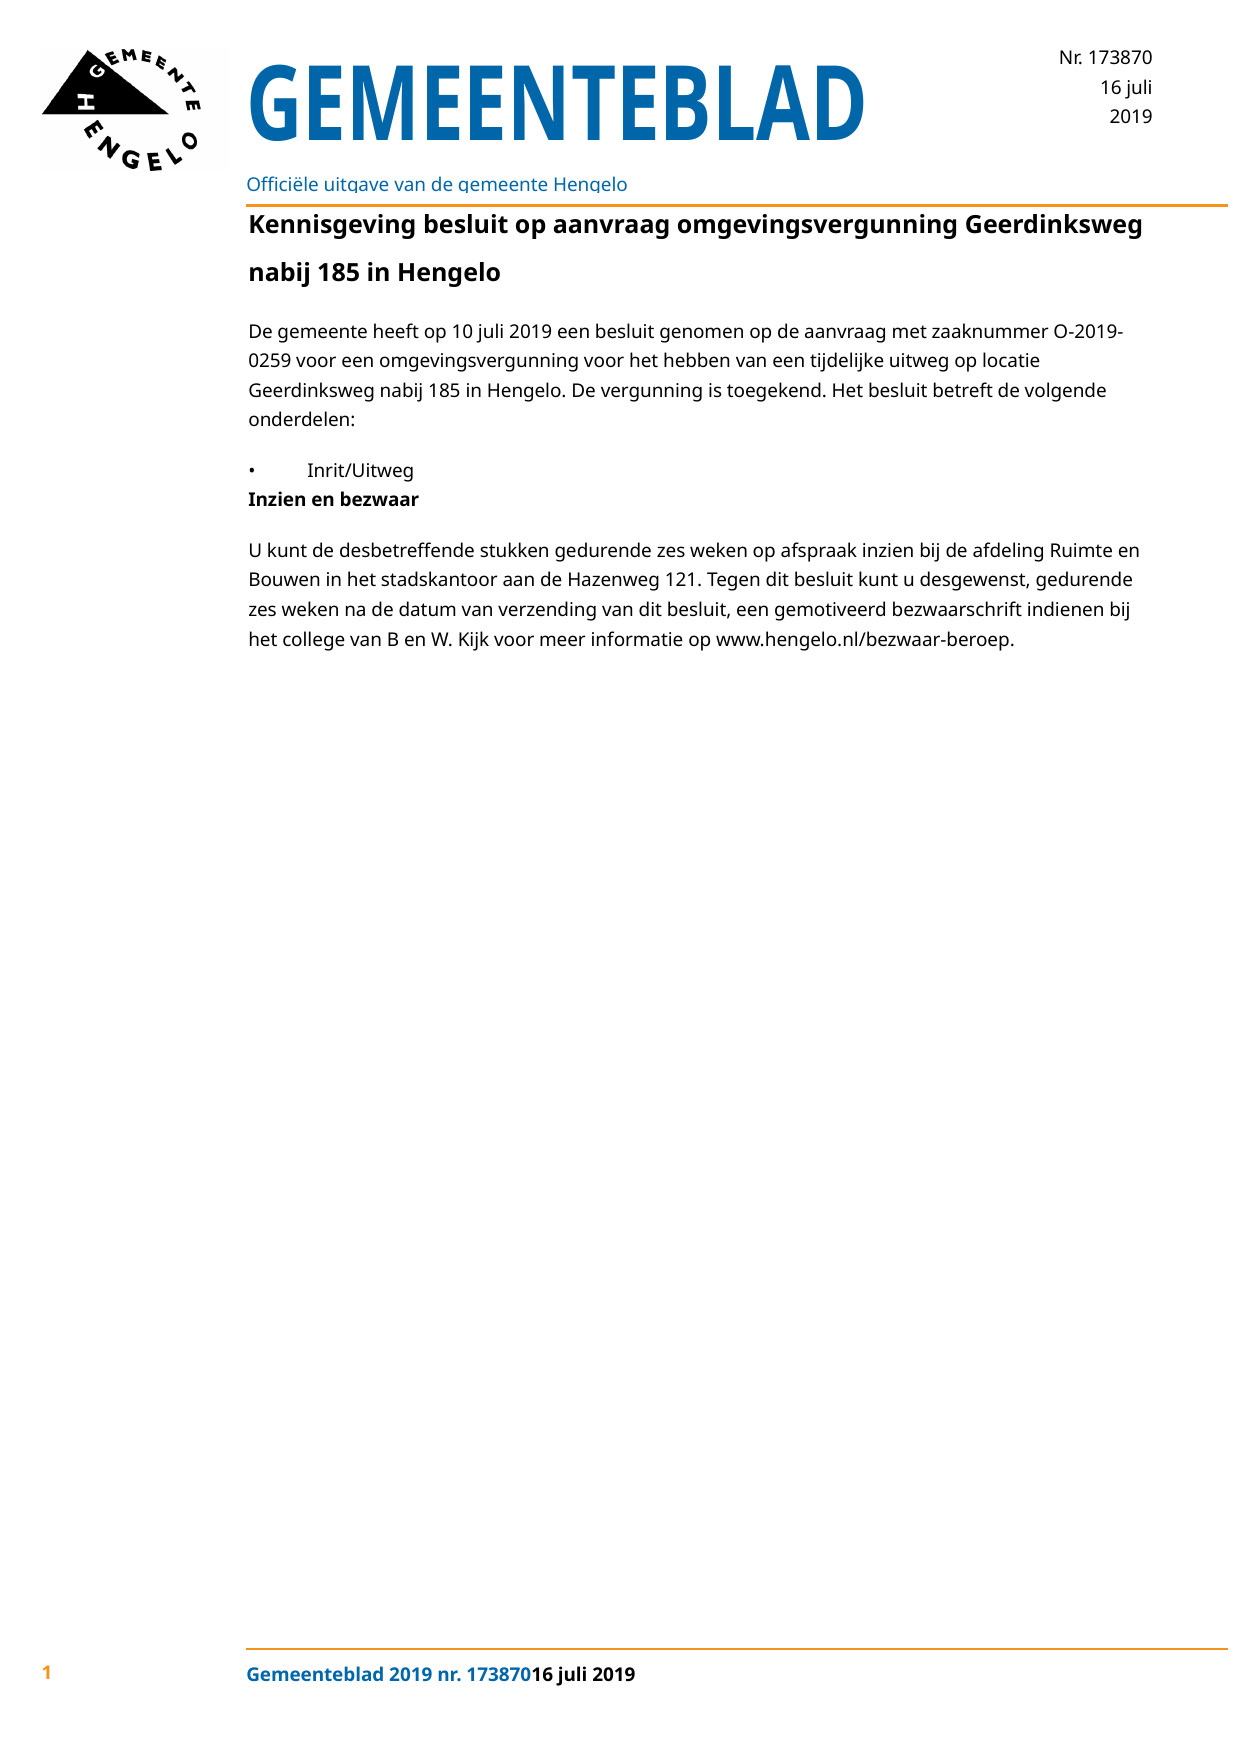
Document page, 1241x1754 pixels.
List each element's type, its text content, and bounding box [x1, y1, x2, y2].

picture [41, 47, 231, 172]
text De gemeente heeft op 10 juli 2019 een besluit genomen op de aanvraag met zaaknummer O-2019-0259 voor een omgevingsvergunning voor het hebben van een tijdelijke uitweg op locatie Geerdinksweg nabij 185 in Hengelo. De vergunning is toegekend. Het besluit betreft de volgende onderdelen: [248, 318, 1152, 432]
text Kennisgeving besluit op aanvraag omgevingsvergunning Geerdinksweg nabij 185 in Hengelo [248, 207, 1152, 288]
text Inzien en bezwaar [248, 487, 1152, 512]
list Inrit/Uitweg [248, 457, 1152, 483]
text U kunt de desbetreffende stukken gedurende zes weken op afspraak inzien bij de afdeling Ruimte en Bouwen in het stadskantoor aan de Hazenweg 121. Tegen dit besluit kunt u desgewenst, gedurende zes weken na de datum van verzending van dit besluit, een gemotiveerd bezwaarschrift indienen bij het college van B en W. Kijk voor meer informatie op www.hengelo.nl/bezwaar-beroep. [248, 537, 1152, 652]
